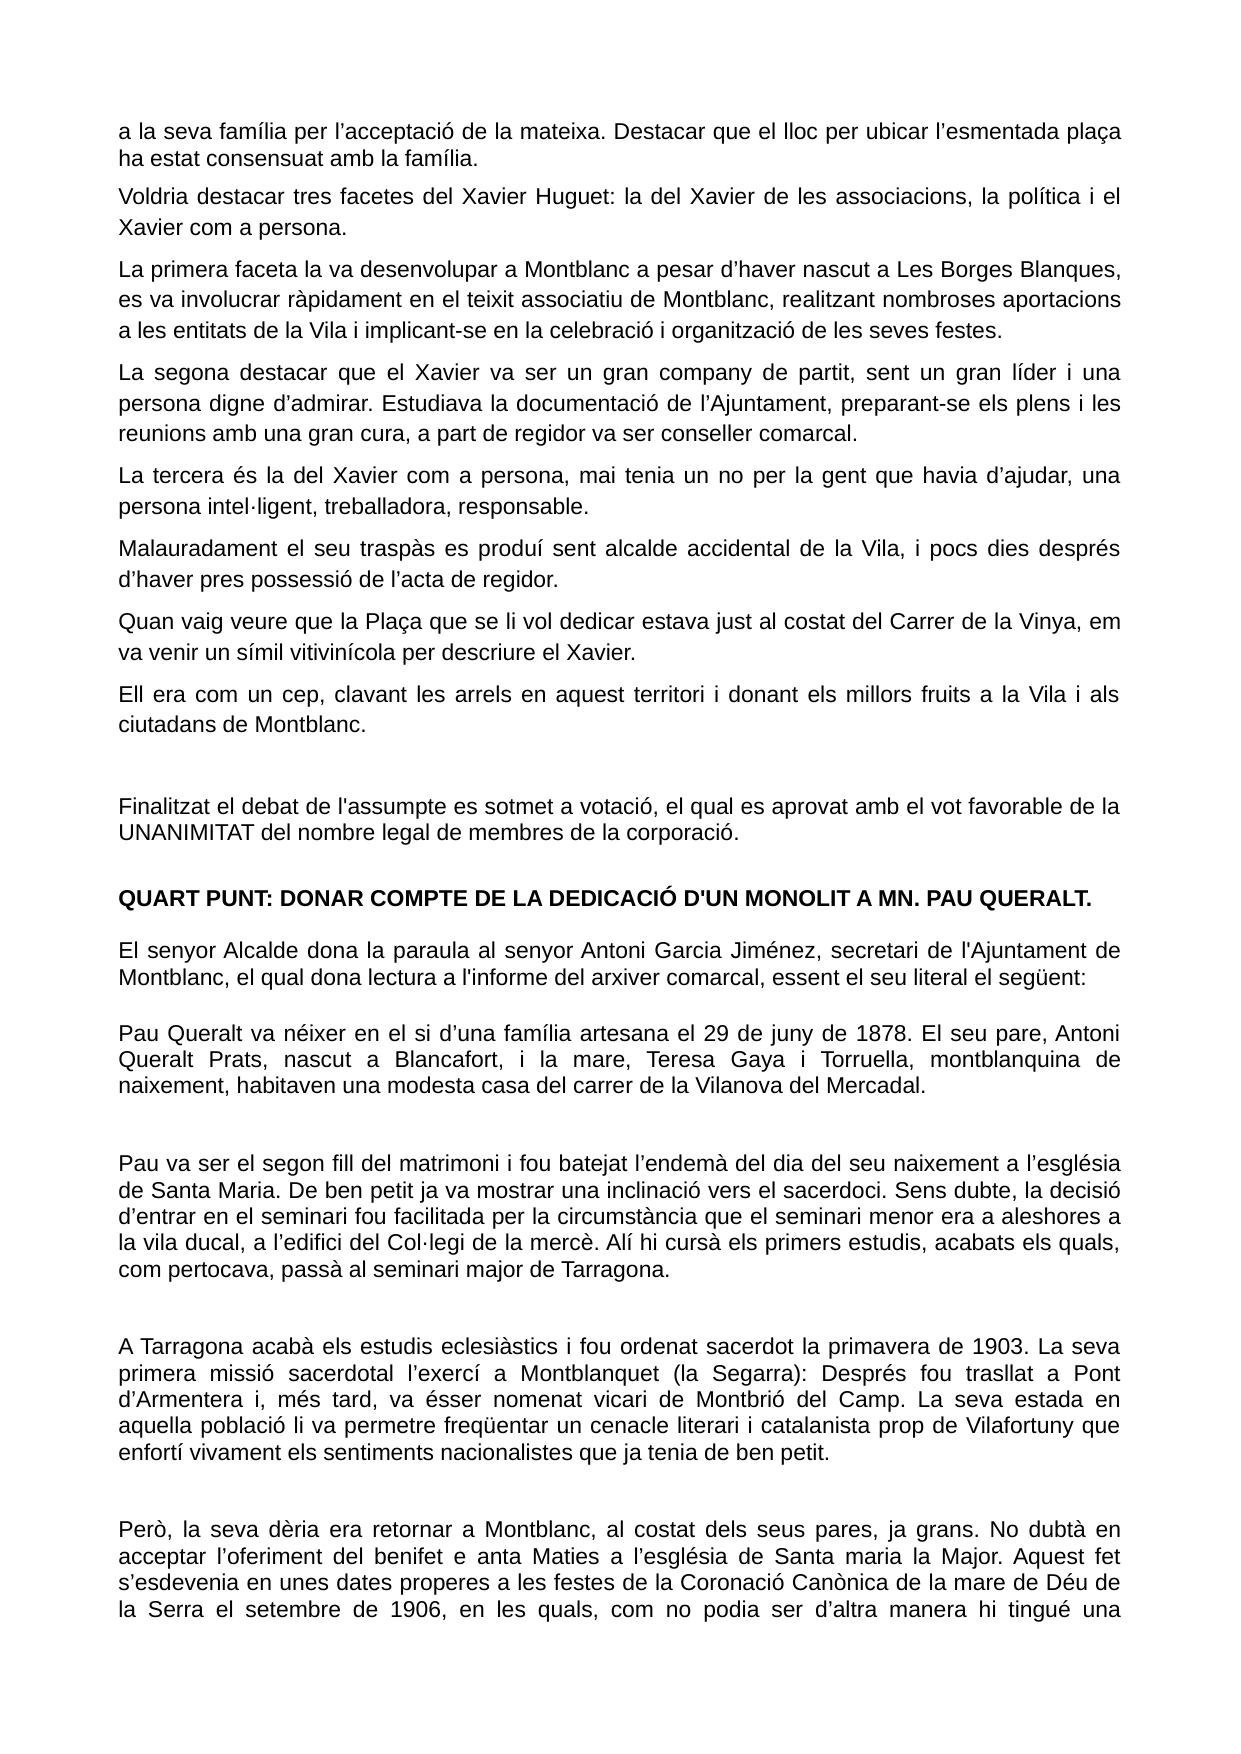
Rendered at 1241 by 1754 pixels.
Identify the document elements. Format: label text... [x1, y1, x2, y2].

text Quan vaig veure que la Plaça que se li vol dedicar estava just al costat del Carrer de la Vinya, em va venir un símil vitivinícola per descriure el Xavier. [118, 608, 1122, 665]
text A Tarragona acabà els estudis eclesiàstics i fou ordenat sacerdot la primavera de 1903. La seva primera missió sacerdotal l’exercí a Montblanquet (la Segarra): Després fou trasllat a Pont d’Armentera i, més tard, va ésser nomenat vicari de Montbrió del Camp. La seva estada en aquella població li va permetre freqüentar un cenacle literari i catalanista prop de Vilafortuny que enfortí vivament els sentiments nacionalistes que ja tenia de ben petit. [118, 1333, 1122, 1465]
text Malauradament el seu traspàs es produí sent alcalde accidental de la Vila, i pocs dies després d’haver pres possessió de l’acta de regidor. [118, 535, 1122, 592]
text La segona destacar que el Xavier va ser un gran company de partit, sent un gran líder i una persona digne d’admirar. Estudiava la documentació de l’Ajuntament, preparant-se els plens i les reunions amb una gran cura, a part de regidor va ser conseller comarcal. [118, 359, 1122, 446]
text QUART PUNT: DONAR COMPTE DE LA DEDICACIÓ D'UN MONOLIT A MN. PAU QUERALT. [118, 884, 1122, 911]
text Pau va ser el segon fill del matrimoni i fou batejat l’endemà del dia del seu naixement a l’església de Santa Maria. De ben petit ja va mostrar una inclinació vers el sacerdoci. Sens dubte, la decisió d’entrar en el seminari fou facilitada per la circumstància que el seminari menor era a aleshores a la vila ducal, a l’edifici del Col·legi de la mercè. Alí hi cursà els primers estudis, acabats els quals, com pertocava, passà al seminari major de Tarragona. [118, 1150, 1122, 1282]
text Voldria destacar tres facetes del Xavier Huguet: la del Xavier de les associacions, la política i el Xavier com a persona. [118, 183, 1122, 240]
text Ell era com un cep, clavant les arrels en aquest territori i donant els millors fruits a la Vila i als ciutadans de Montblanc. [118, 681, 1122, 738]
text Però, la seva dèria era retornar a Montblanc, al costat dels seus pares, ja grans. No dubtà en acceptar l’oferiment del benifet e anta Maties a l’església de Santa maria la Major. Aquest fet s’esdevenia en unes dates properes a les festes de la Coronació Canònica de la mare de Déu de la Serra el setembre de 1906, en les quals, com no podia ser d’altra manera hi tingué una [118, 1516, 1122, 1622]
text Finalitzat el debat de l'assumpte es sotmet a votació, el qual es aprovat amb el vot favorable de la UNANIMITAT del nombre legal de membres de la corporació. [118, 793, 1122, 846]
text Pau Queralt va néixer en el si d’una família artesana el 29 de juny de 1878. El seu pare, Antoni Queralt Prats, nascut a Blancafort, i la mare, Teresa Gaya i Torruella, montblanquina de naixement, habitaven una modesta casa del carrer de la Vilanova del Mercadal. [118, 1020, 1122, 1099]
text El senyor Alcalde dona la paraula al senyor Antoni Garcia Jiménez, secretari de l'Ajuntament de Montblanc, el qual dona lectura a l'informe del arxiver comarcal, essent el seu literal el següent: [118, 937, 1122, 990]
text La tercera és la del Xavier com a persona, mai tenia un no per la gent que havia d’ajudar, una persona intel·ligent, treballadora, responsable. [118, 462, 1122, 519]
text La primera faceta la va desenvolupar a Montblanc a pesar d’haver nascut a Les Borges Blanques, es va involucrar ràpidament en el teixit associatiu de Montblanc, realitzant nombroses aportacions a les entitats de la Vila i implicant-se en la celebració i organització de les seves festes. [118, 256, 1122, 343]
text a la seva família per l’acceptació de la mateixa. Destacar que el lloc per ubicar l’esmentada plaça ha estat consensuat amb la família. [118, 118, 1122, 171]
